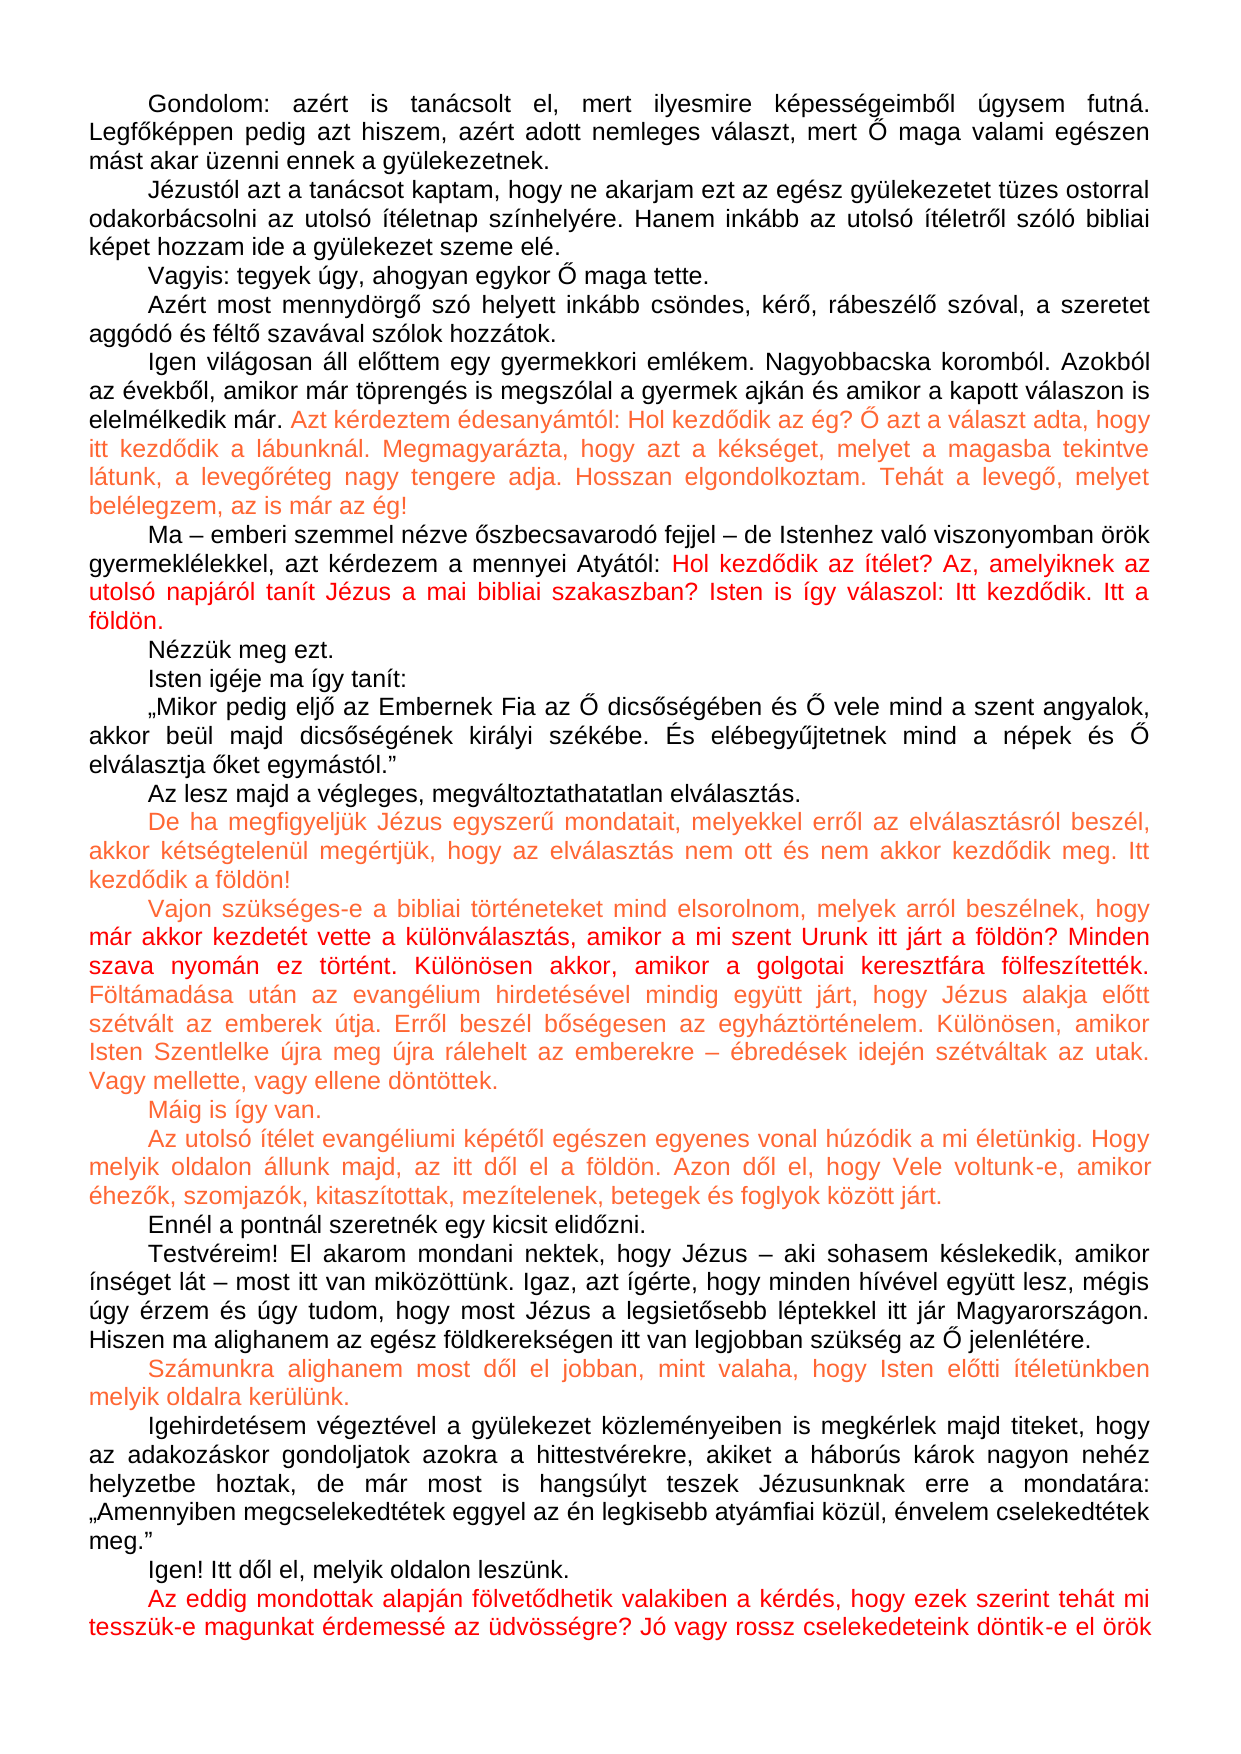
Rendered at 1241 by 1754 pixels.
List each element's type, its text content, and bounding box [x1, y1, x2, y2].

text Az lesz majd a végleges, megváltoztathatatlan elválasztás. [88, 778, 1152, 807]
text Máig is így van. [88, 1095, 1152, 1123]
text Ennél a pontnál szeretnék egy kicsit elidőzni. [88, 1210, 1152, 1238]
text Igen világosan áll előttem egy gyermekkori emlékem. Nagyobbacska koromból. Azokból az évekből, amikor már töprengés is megszólal a gyermek ajkán és amikor a kapott válaszon is elelmélkedik már. Azt kérdeztem édesanyámtól: Hol kezdődik az ég? Ő azt a választ adta, hogy itt kezdődik a lábunknál. Megmagyarázta, hogy azt a kékséget, melyet a magasba tekintve látunk, a levegőréteg nagy tengere adja. Hosszan elgondolkoztam. Tehát a levegő, melyet belélegzem, az is már az ég! [88, 347, 1152, 520]
text Vajon szükséges‑e a bibliai történeteket mind elsorolnom, melyek arról beszélnek, hogy már akkor kezdetét vette a különválasztás, amikor a mi szent Urunk itt járt a földön? Minden szava nyomán ez történt. Különösen akkor, amikor a golgotai keresztfára fölfeszítették. Föltámadása után az evangélium hirdetésével mindig együtt járt, hogy Jézus alakja előtt szétvált az emberek útja. Erről beszél bőségesen az egyháztörténelem. Különösen, amikor Isten Szentlelke újra meg újra rálehelt az emberekre – ébredések idején szétváltak az utak. Vagy mellette, vagy ellene döntöttek. [88, 893, 1152, 1095]
text Ma – emberi szemmel nézve őszbecsavarodó fejjel – de Istenhez való viszonyomban örök gyermeklélekkel, azt kérdezem a mennyei Atyától: Hol kezdődik az ítélet? Az, amelyiknek az utolsó napjáról tanít Jézus a mai bibliai szakaszban? Isten is így válaszol: Itt kezdődik. Itt a földön. [88, 520, 1152, 635]
text Gondolom: azért is tanácsolt el, mert ilyesmire képességeimből úgysem futná. Legfőképpen pedig azt hiszem, azért adott nemleges választ, mert Ő maga valami egészen mást akar üzenni ennek a gyülekezetnek. [88, 88, 1152, 175]
text Azért most mennydörgő szó helyett inkább csöndes, kérő, rábeszélő szóval, a szeretet aggódó és féltő szavával szólok hozzátok. [88, 290, 1152, 347]
text Igehirdetésem végeztével a gyülekezet közleményeiben is megkérlek majd titeket, hogy az adakozáskor gondoljatok azokra a hittestvérekre, akiket a háborús károk nagyon nehéz helyzetbe hoztak, de már most is hangsúlyt teszek Jézusunknak erre a mondatára: „Amennyiben megcselekedtétek eggyel az én legkisebb atyámfiai közül, énvelem cselekedtétek meg.” [88, 1411, 1152, 1555]
text De ha megfigyeljük Jézus egyszerű mondatait, melyekkel erről az elválasztásról beszél, akkor kétségtelenül megértjük, hogy az elválasztás nem ott és nem akkor kezdődik meg. Itt kezdődik a földön! [88, 807, 1152, 893]
text Az utolsó ítélet evangéliumi képétől egészen egyenes vonal húzódik a mi életünkig. Hogy melyik oldalon állunk majd, az itt dől el a földön. Azon dől el, hogy Vele voltunk‑e, amikor éhezők, szomjazók, kitaszítottak, mezítelenek, betegek és foglyok között járt. [88, 1123, 1152, 1210]
text Nézzük meg ezt. [88, 635, 1152, 663]
text Jézustól azt a tanácsot kaptam, hogy ne akarjam ezt az egész gyülekezetet tüzes ostorral odakorbácsolni az utolsó ítéletnap színhelyére. Hanem inkább az utolsó ítéletről szóló bibliai képet hozzam ide a gyülekezet szeme elé. [88, 175, 1152, 261]
text Igen! Itt dől el, melyik oldalon leszünk. [88, 1555, 1152, 1583]
text Számunkra alighanem most dől el jobban, mint valaha, hogy Isten előtti ítéletünkben melyik oldalra kerülünk. [88, 1353, 1152, 1411]
text Az eddig mondottak alapján fölvetődhetik valakiben a kérdés, hogy ezek szerint tehát mi tesszük‑e magunkat érdemessé az üdvösségre? Jó vagy rossz cselekedeteink döntik‑e el örök [88, 1583, 1152, 1641]
text „Mikor pedig eljő az Embernek Fia az Ő dicsőségében és Ő vele mind a szent angyalok, akkor beül majd dicsőségének királyi székébe. És elébegyűjtetnek mind a népek és Ő elválasztja őket egymástól.” [88, 692, 1152, 778]
text Isten igéje ma így tanít: [88, 663, 1152, 692]
text Vagyis: tegyek úgy, ahogyan egykor Ő maga tette. [88, 261, 1152, 290]
text Testvéreim! El akarom mondani nektek, hogy Jézus – aki sohasem késlekedik, amikor ínséget lát – most itt van miközöttünk. Igaz, azt ígérte, hogy minden hívével együtt lesz, mégis úgy érzem és úgy tudom, hogy most Jézus a legsietősebb léptekkel itt jár Magyarországon. Hiszen ma alighanem az egész földkerekségen itt van legjobban szükség az Ő jelenlétére. [88, 1238, 1152, 1353]
